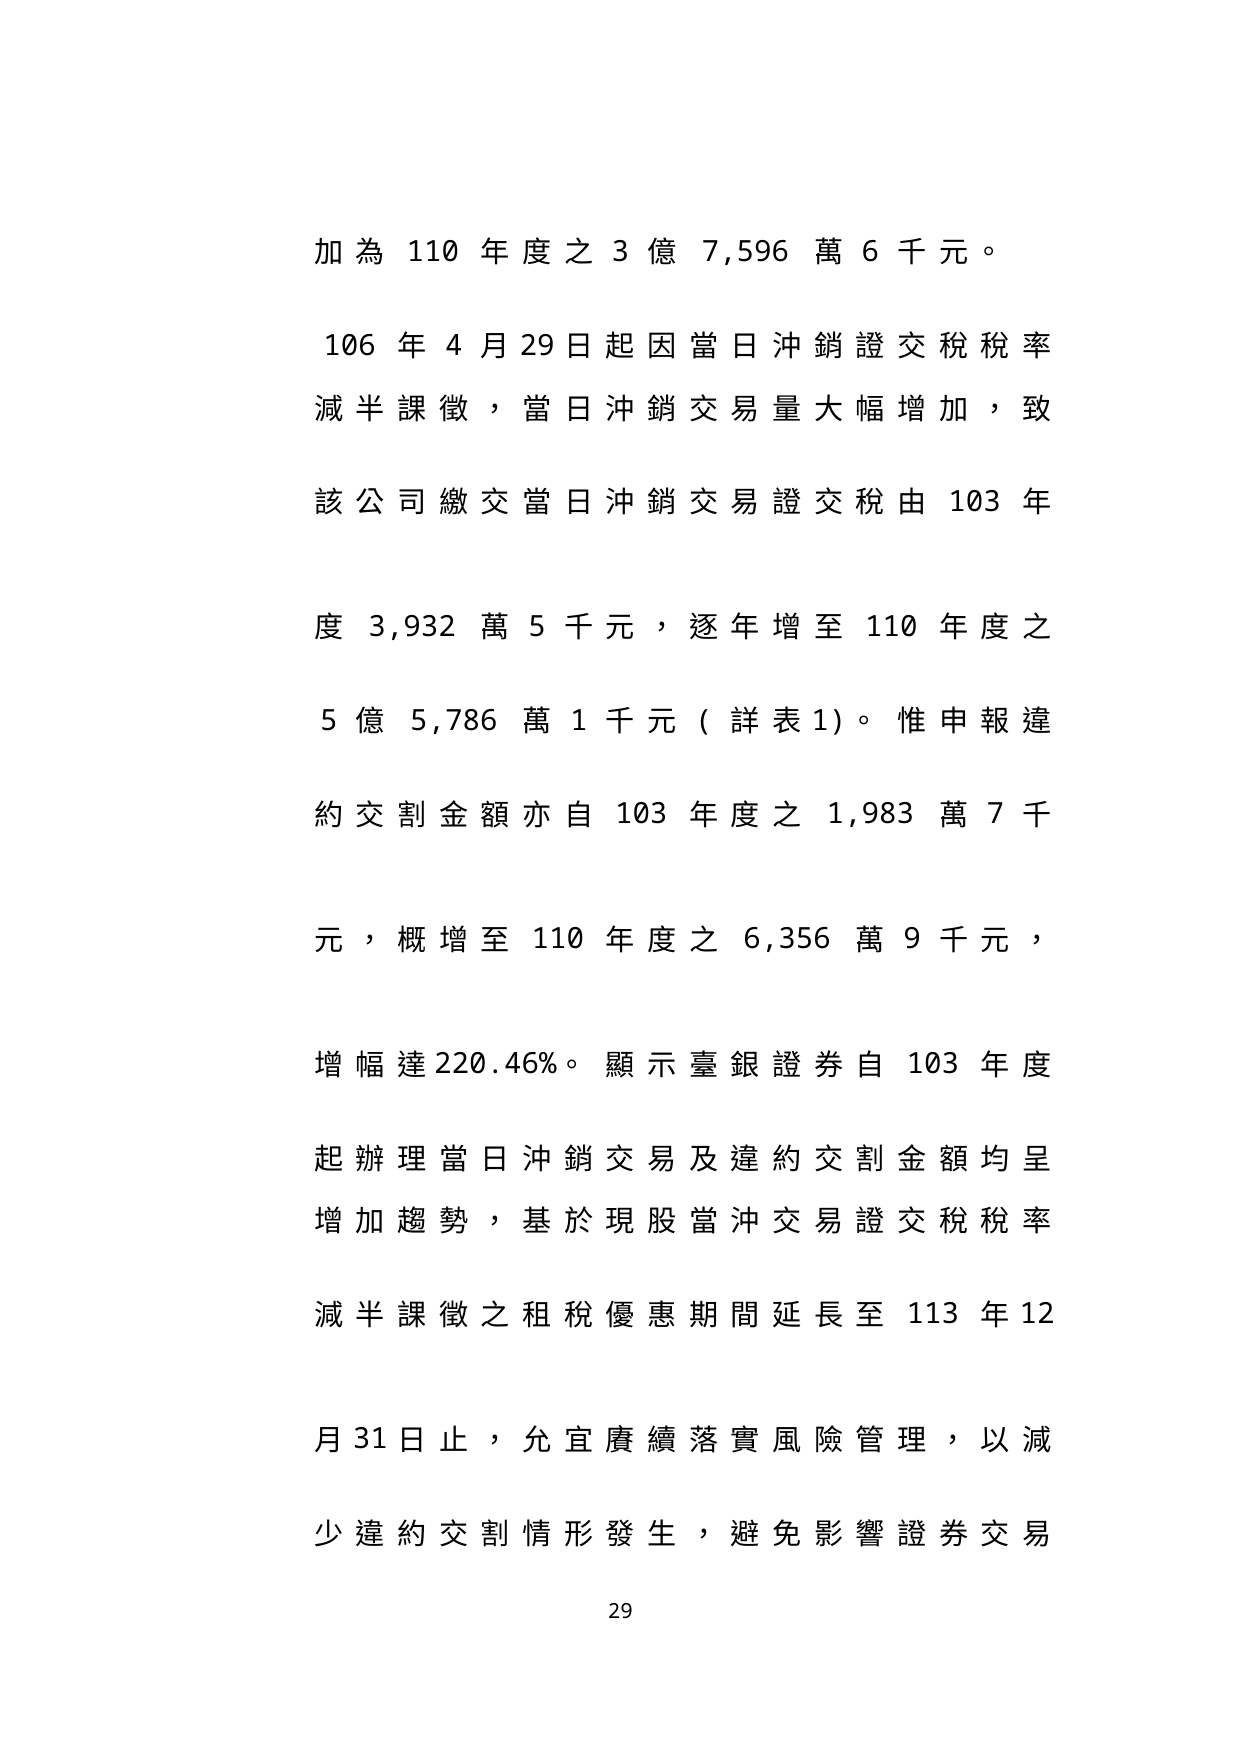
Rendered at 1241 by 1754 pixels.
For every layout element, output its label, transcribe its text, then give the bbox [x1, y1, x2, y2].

text 加為110年度之3億7,596萬6千元。106年4月29日起因當日沖銷證交稅稅率減半課徵，當日沖銷交易量大幅增加，致該公司繳交當日沖銷交易證交稅由103年度3,932萬5千元，逐年增至110年度之5億5,786萬1千元(詳表1)。惟申報違約交割金額亦自103年度之1,983萬7千元，概增至110年度之6,356萬9千元，增幅達220.46%。顯示臺銀證券自103年度起辦理當日沖銷交易及違約交割金額均呈增加趨勢，基於現股當沖交易證交稅稅率減半課徵之租稅優惠期間延長至113年12月31日止，允宜賡續落實風險管理，以減少違約交割情形發生，避免影響證券交易 [270, 177, 1058, 1552]
